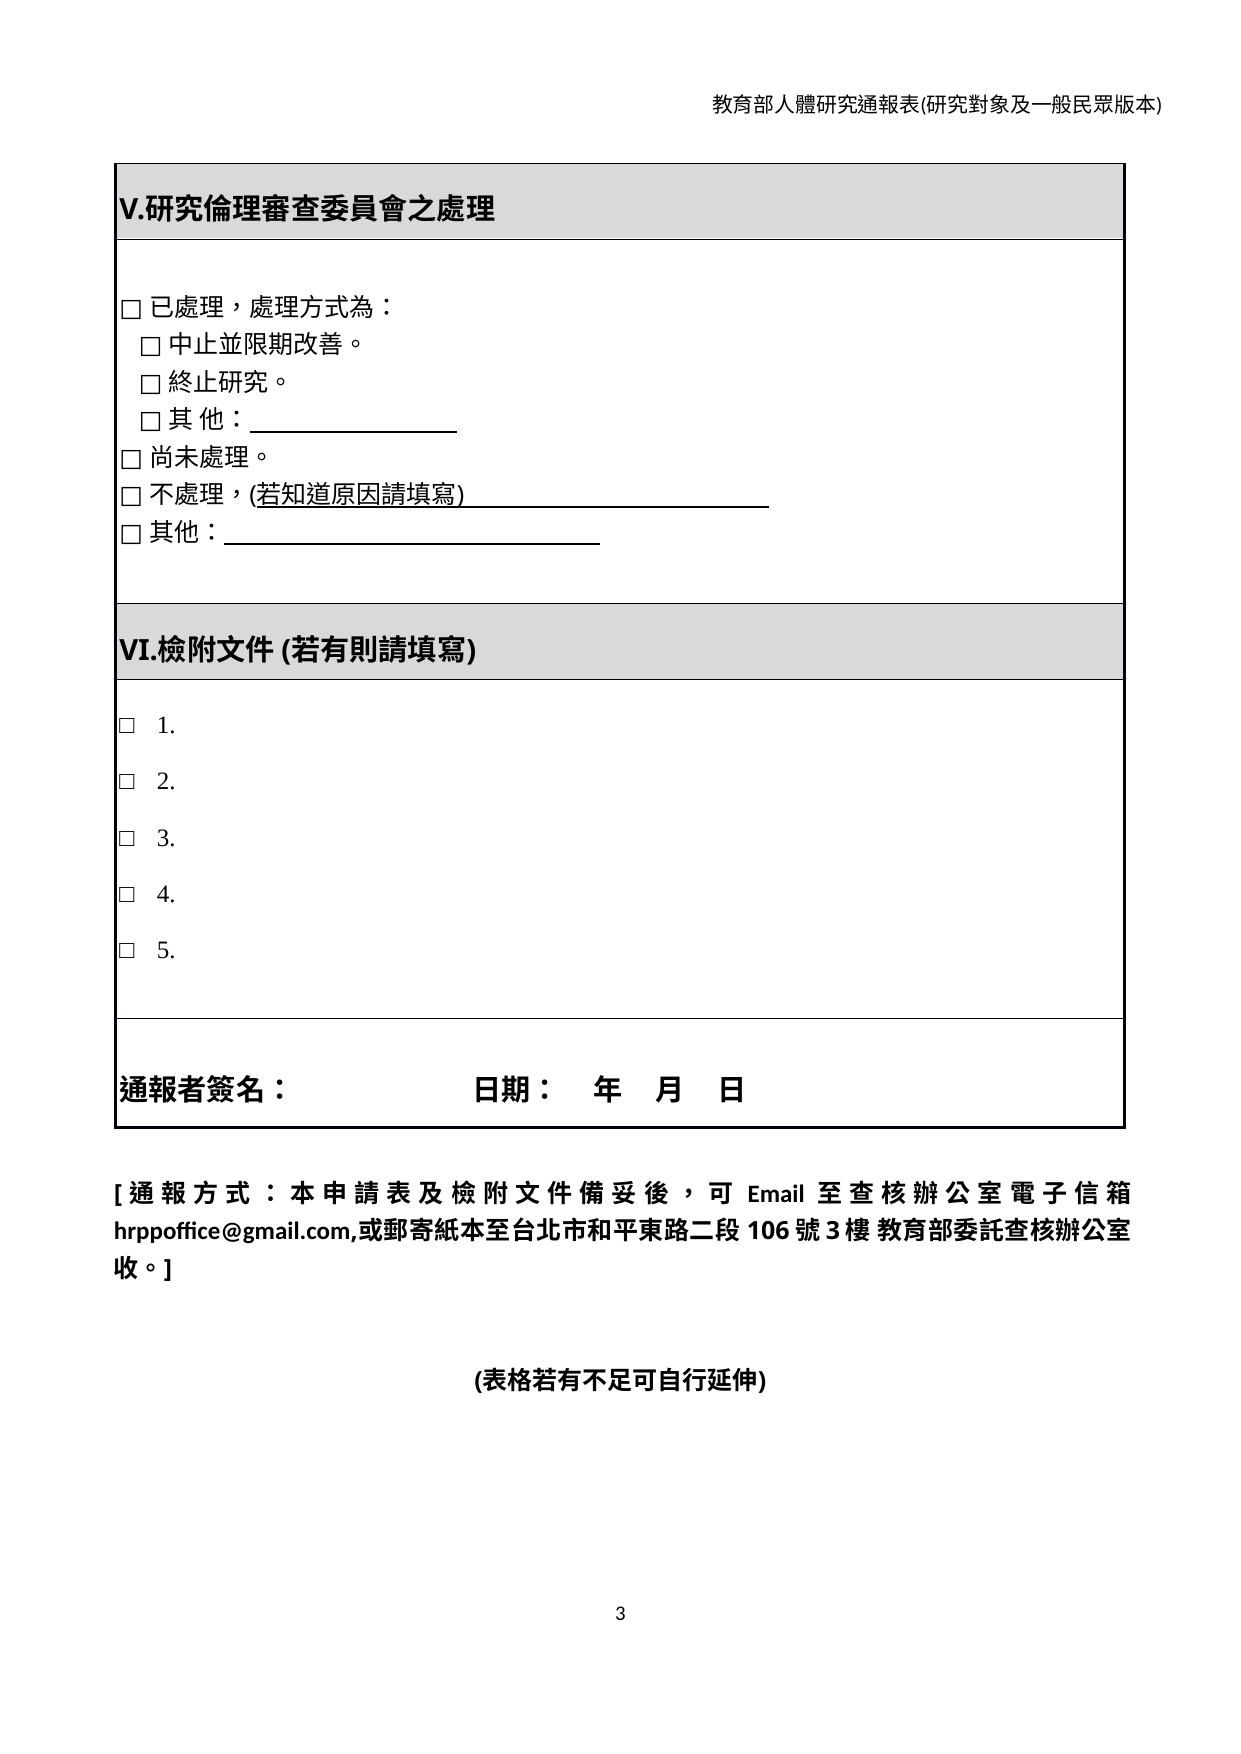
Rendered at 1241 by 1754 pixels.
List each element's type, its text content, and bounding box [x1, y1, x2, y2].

table_cell □ 已處理，處理方式為： □ 中止並限期改善。 □ 終止研究。 □ 其 他： □ 尚未處理。 □ 不處理，(若知道原因請填寫) □ 其他： [117, 240, 1123, 603]
text [通報方式：本申請表及檢附文件備妥後，可Email至查核辦公室電子信箱 hrppoffice@gmail.com,或郵寄紙本至台北市和平東路二段106號3樓 教育部委託查核辦公室收。] [114, 1166, 1132, 1279]
table_cell 1. 2. 3. 4. 5. [117, 680, 1123, 1017]
table_cell VI.檢附文件 (若有則請填寫) [117, 604, 1123, 679]
table_cell 通報者簽名： 日期： 年 月 日 [117, 1019, 1123, 1126]
text (表格若有不足可自行延伸) [187, 1354, 1053, 1391]
table_cell V.研究倫理審查委員會之處理 [117, 164, 1123, 238]
